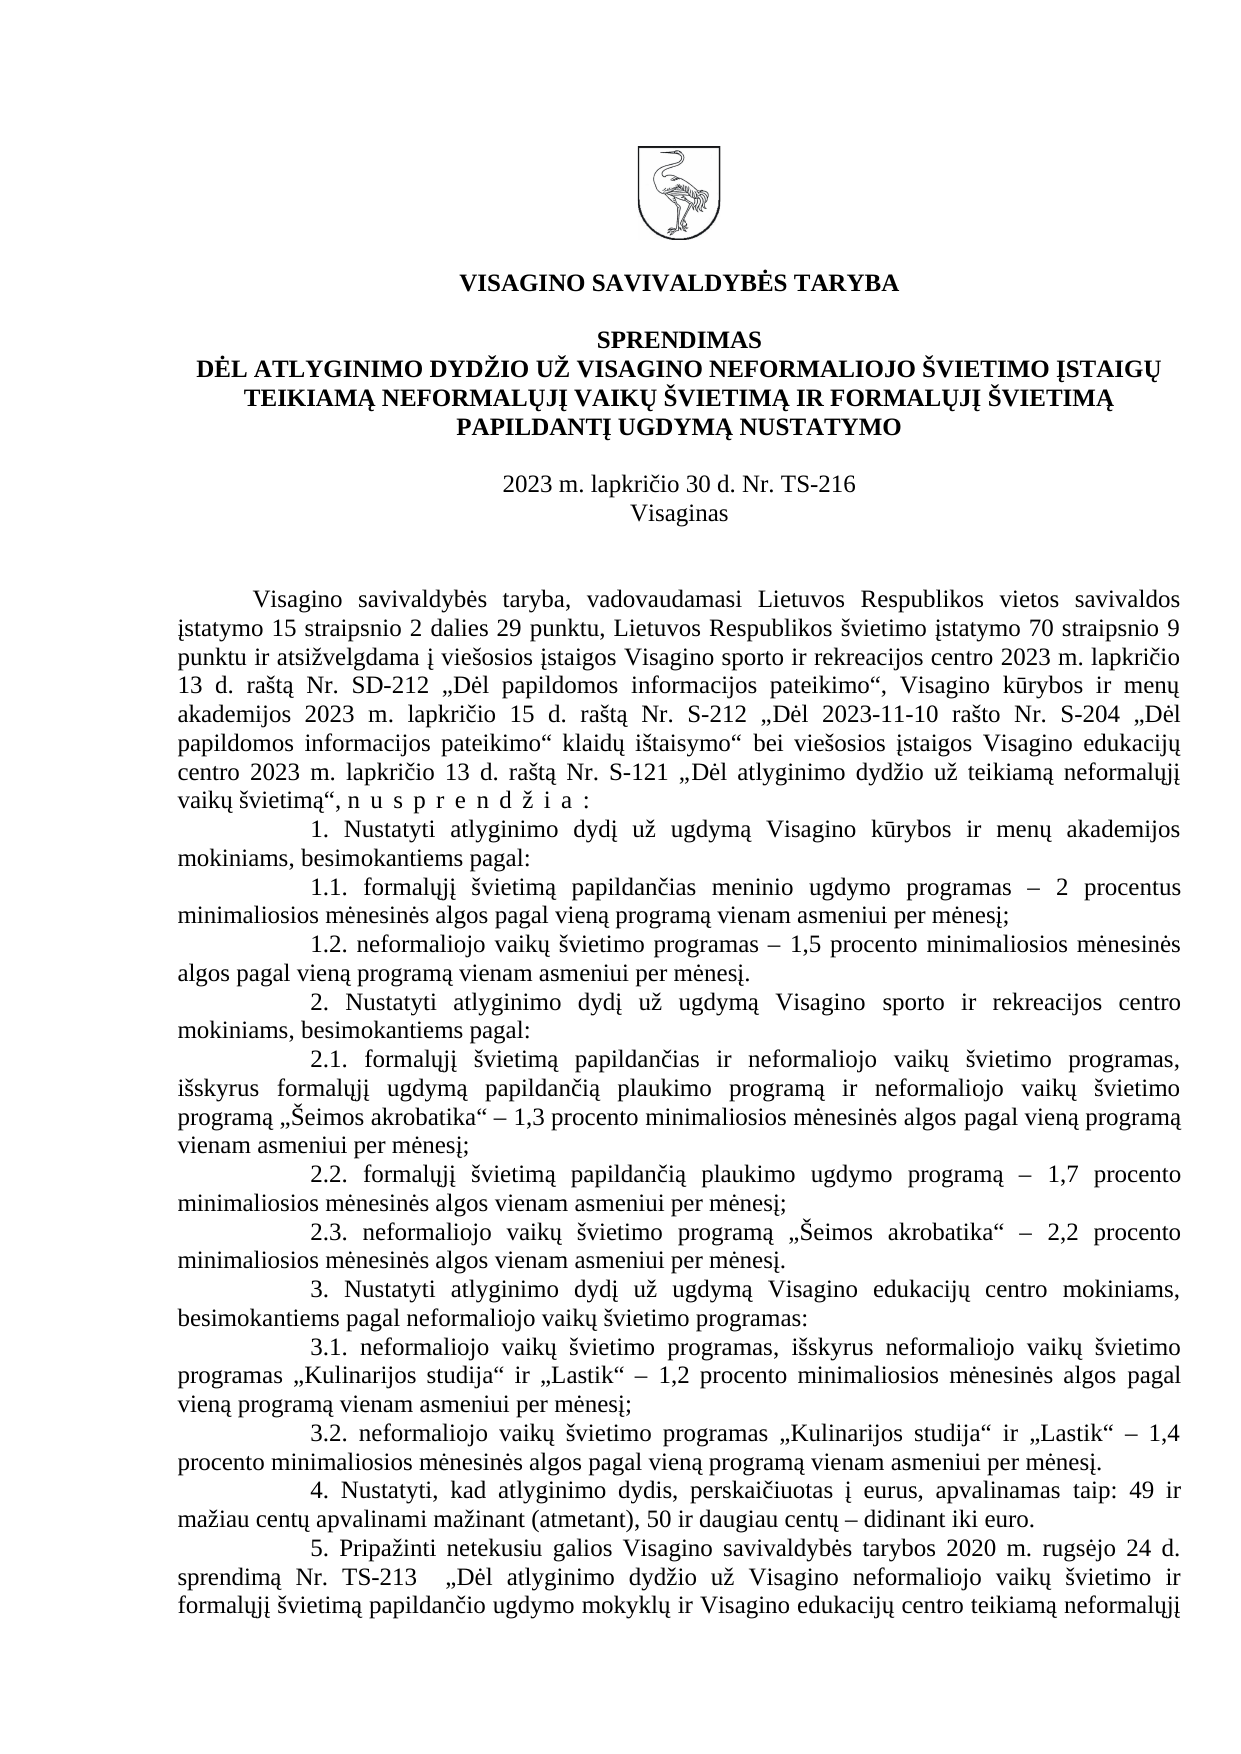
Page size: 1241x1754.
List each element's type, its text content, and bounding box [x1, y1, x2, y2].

text VISAGINO SAVIVALDYBĖS TARYBA [177, 268, 1181, 297]
text 1.2. neformaliojo vaikų švietimo programas – 1,5 procento minimaliosios mėnesinės algos pagal vieną programą vienam asmeniui per mėnesį. [177, 929, 1181, 987]
text 3.1. neformaliojo vaikų švietimo programas, išskyrus neformaliojo vaikų švietimo programas „Kulinarijos studija“ ir „Lastik“ – 1,2 procento minimaliosios mėnesinės algos pagal vieną programą vienam asmeniui per mėnesį; [177, 1332, 1181, 1418]
text Visagino savivaldybės taryba, vadovaudamasi Lietuvos Respublikos vietos savivaldos įstatymo 15 straipsnio 2 dalies 29 punktu, Lietuvos Respublikos švietimo įstatymo 70 straipsnio 9 punktu ir atsižvelgdama į viešosios įstaigos Visagino sporto ir rekreacijos centro 2023 m. lapkričio 13 d. raštą Nr. SD-212 „Dėl papildomos informacijos pateikimo“, Visagino kūrybos ir menų akademijos 2023 m. lapkričio 15 d. raštą Nr. S-212 „Dėl 2023-11-10 rašto Nr. S-204 „Dėl papildomos informacijos pateikimo“ klaidų ištaisymo“ bei viešosios įstaigos Visagino edukacijų centro 2023 m. lapkričio 13 d. raštą Nr. S-121 „Dėl atlyginimo dydžio už teikiamą neformalųjį vaikų švietimą“, nusprendžia: [177, 584, 1181, 814]
text SPRENDIMAS [177, 326, 1181, 354]
text Visaginas [177, 498, 1181, 527]
text 2.2. formalųjį švietimą papildančią plaukimo ugdymo programą – 1,7 procento minimaliosios mėnesinės algos vienam asmeniui per mėnesį; [177, 1159, 1181, 1217]
text 2023 m. lapkričio 30 d. Nr. TS-216 [177, 469, 1181, 498]
text 2. Nustatyti atlyginimo dydį už ugdymą Visagino sporto ir rekreacijos centro mokiniams, besimokantiems pagal: [177, 987, 1181, 1044]
text 2.1. formalųjį švietimą papildančias ir neformaliojo vaikų švietimo programas, išskyrus formalųjį ugdymą papildančią plaukimo programą ir neformaliojo vaikų švietimo programą „Šeimos akrobatika“ – 1,3 procento minimaliosios mėnesinės algos pagal vieną programą vienam asmeniui per mėnesį; [177, 1044, 1181, 1159]
text 4. Nustatyti, kad atlyginimo dydis, perskaičiuotas į eurus, apvalinamas taip: 49 ir mažiau centų apvalinami mažinant (atmetant), 50 ir daugiau centų – didinant iki euro. [177, 1476, 1181, 1533]
text 1.1. formalųjį švietimą papildančias meninio ugdymo programas – 2 procentus minimaliosios mėnesinės algos pagal vieną programą vienam asmeniui per mėnesį; [177, 872, 1181, 929]
text 1. Nustatyti atlyginimo dydį už ugdymą Visagino kūrybos ir menų akademijos mokiniams, besimokantiems pagal: [177, 814, 1181, 872]
text 3. Nustatyti atlyginimo dydį už ugdymą Visagino edukacijų centro mokiniams, besimokantiems pagal neformaliojo vaikų švietimo programas: [177, 1274, 1181, 1332]
text 3.2. neformaliojo vaikų švietimo programas „Kulinarijos studija“ ir „Lastik“ – 1,4 procento minimaliosios mėnesinės algos pagal vieną programą vienam asmeniui per mėnesį. [177, 1418, 1181, 1476]
text 5. Pripažinti netekusiu galios Visagino savivaldybės tarybos 2020 m. rugsėjo 24 d. sprendimą Nr. TS-213 „Dėl atlyginimo dydžio už Visagino neformaliojo vaikų švietimo ir formalųjį švietimą papildančio ugdymo mokyklų ir Visagino edukacijų centro teikiamą neformalųjį [177, 1533, 1181, 1619]
text DĖL ATLYGINIMO DYDŽIO UŽ VISAGINO NEFORMALIOJO ŠVIETIMO ĮSTAIGŲ TEIKIAMĄ NEFORMALŲJĮ VAIKŲ ŠVIETIMĄ IR FORMALŲJĮ ŠVIETIMĄ PAPILDANTĮ UGDYMĄ NUSTATYMO [177, 354, 1181, 441]
text 2.3. neformaliojo vaikų švietimo programą „Šeimos akrobatika“ – 2,2 procento minimaliosios mėnesinės algos vienam asmeniui per mėnesį. [177, 1217, 1181, 1274]
